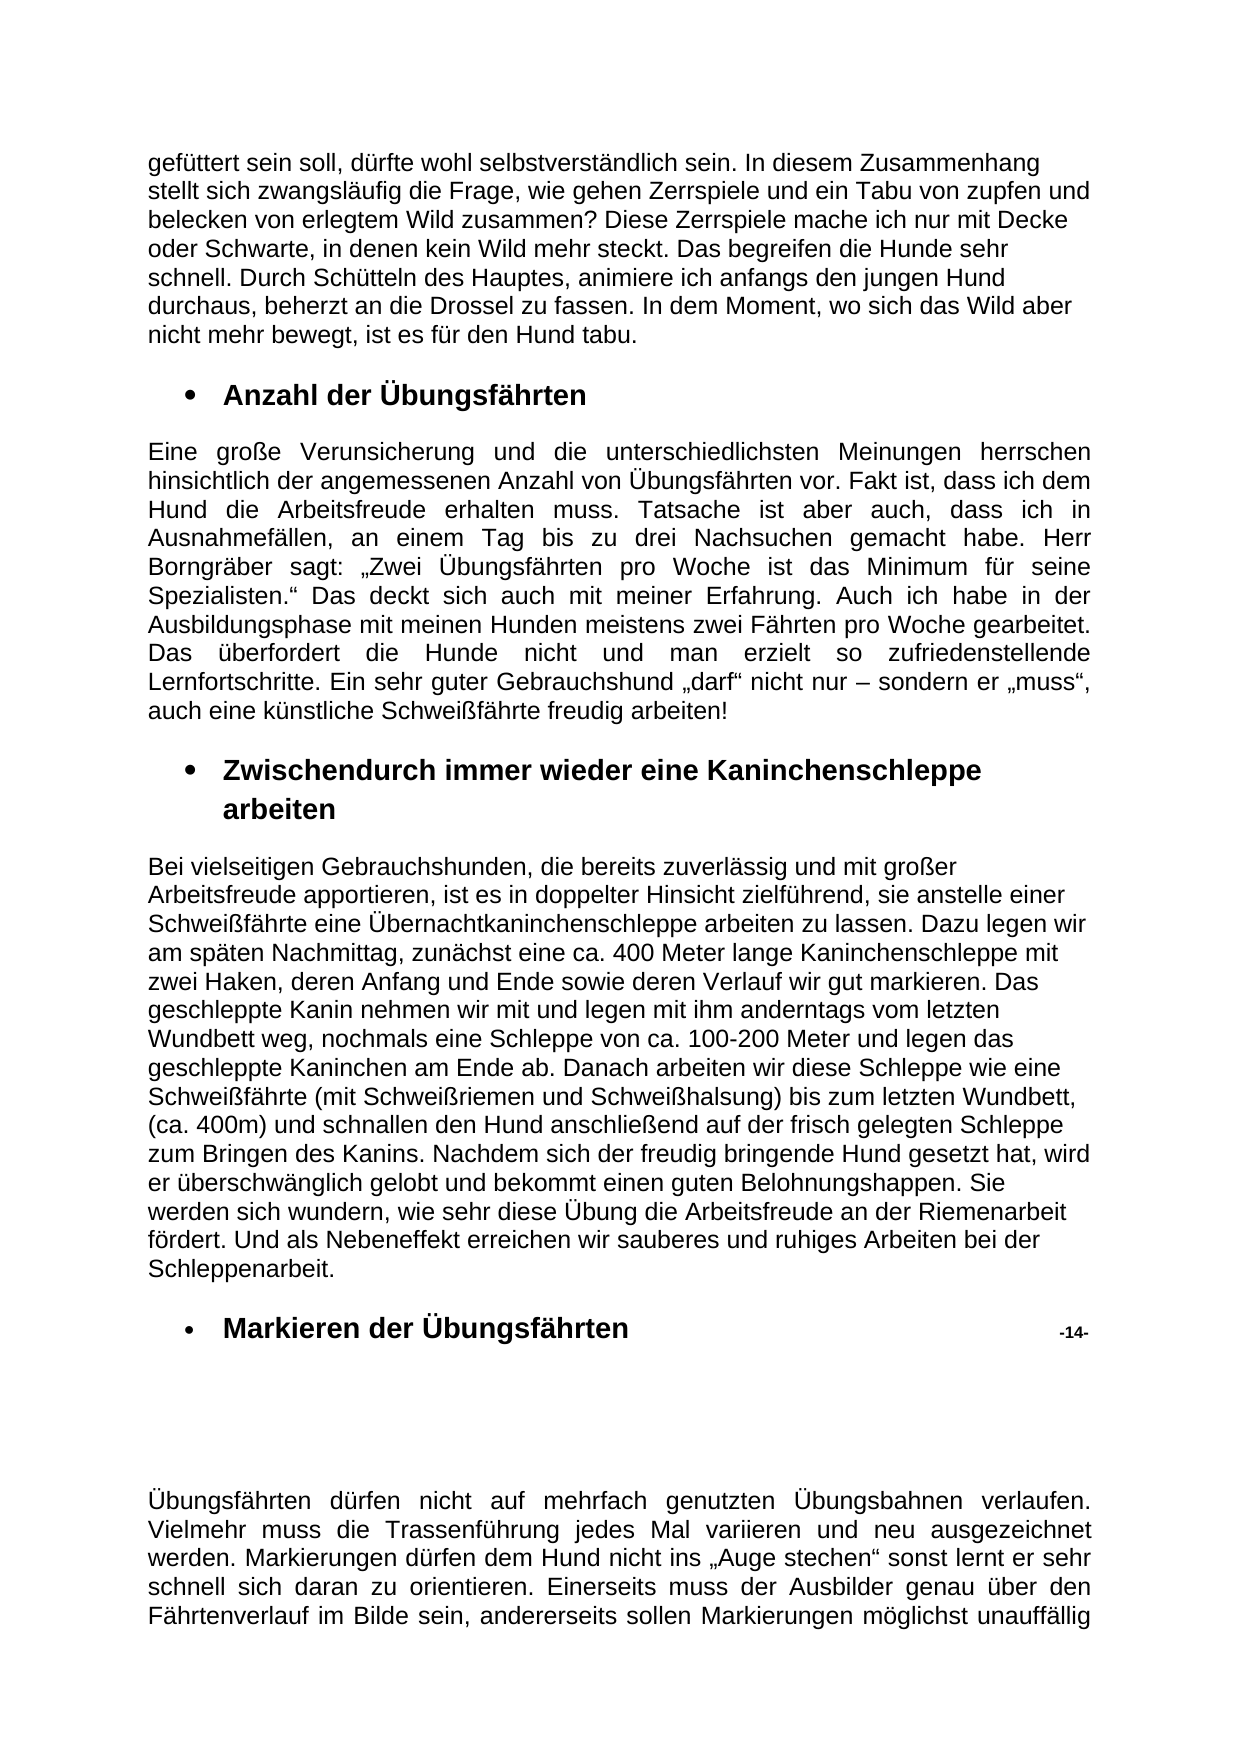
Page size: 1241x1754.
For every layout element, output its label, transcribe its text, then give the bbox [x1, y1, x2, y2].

text Bei vielseitigen Gebrauchshunden, die bereits zuverlässig und mit großer Arbeitsfreude apportieren, ist es in doppelter Hinsicht zielführend, sie anstelle einer Schweißfährte eine Übernachtkaninchenschleppe arbeiten zu lassen. Dazu legen wir am späten Nachmittag, zunächst eine ca. 400 Meter lange Kaninchenschleppe mit zwei Haken, deren Anfang und Ende sowie deren Verlauf wir gut markieren. Das geschleppte Kanin nehmen wir mit und legen mit ihm anderntags vom letzten Wundbett weg, nochmals eine Schleppe von ca. 100-200 Meter und legen das geschleppte Kaninchen am Ende ab. Danach arbeiten wir diese Schleppe wie eine Schweißfährte (mit Schweißriemen und Schweißhalsung) bis zum letzten Wundbett, (ca. 400m) und schnallen den Hund anschließend auf der frisch gelegten Schleppe zum Bringen des Kanins. Nachdem sich der freudig bringende Hund gesetzt hat, wird er überschwänglich gelobt und bekommt einen guten Belohnungshappen. Sie werden sich wundern, wie sehr diese Übung die Arbeitsfreude an der Riemenarbeit fördert. Und als Nebeneffekt erreichen wir sauberes und ruhiges Arbeiten bei der Schleppenarbeit. [148, 852, 1093, 1283]
text gefüttert sein soll, dürfte wohl selbstverständlich sein. In diesem Zusammenhang stellt sich zwangsläufig die Frage, wie gehen Zerrspiele und ein Tabu von zupfen und belecken von erlegtem Wild zusammen? Diese Zerrspiele mache ich nur mit Decke oder Schwarte, in denen kein Wild mehr steckt. Das begreifen die Hunde sehr schnell. Durch Schütteln des Hauptes, animiere ich anfangs den jungen Hund durchaus, beherzt an die Drossel zu fassen. In dem Moment, wo sich das Wild aber nicht mehr bewegt, ist es für den Hund tabu. [148, 148, 1093, 349]
list Zwischendurch immer wieder eine Kaninchenschleppe arbeiten [185, 753, 1093, 826]
text Eine große Verunsicherung und die unterschiedlichsten Meinungen herrschen hinsichtlich der angemessenen Anzahl von Übungsfährten vor. Fakt ist, dass ich dem Hund die Arbeitsfreude erhalten muss. Tatsache ist aber auch, dass ich in Ausnahmefällen, an einem Tag bis zu drei Nachsuchen gemacht habe. Herr Borngräber sagt: „Zwei Übungsfährten pro Woche ist das Minimum für seine Spezialisten.“ Das deckt sich auch mit meiner Erfahrung. Auch ich habe in der Ausbildungsphase mit meinen Hunden meistens zwei Fährten pro Woche gearbeitet. Das überfordert die Hunde nicht und man erzielt so zufriedenstellende Lernfortschritte. Ein sehr guter Gebrauchshund „darf“ nicht nur – sondern er „muss“, auch eine künstliche Schweißfährte freudig arbeiten! [148, 437, 1093, 725]
list Markieren der Übungsfährten -14- [185, 1312, 1093, 1345]
list Anzahl der Übungsfährten [185, 378, 1093, 411]
text Übungsfährten dürfen nicht auf mehrfach genutzten Übungsbahnen verlaufen. Vielmehr muss die Trassenführung jedes Mal variieren und neu ausgezeichnet werden. Markierungen dürfen dem Hund nicht ins „Auge stechen“ sonst lernt er sehr schnell sich daran zu orientieren. Einerseits muss der Ausbilder genau über den Fährtenverlauf im Bilde sein, andererseits sollen Markierungen möglichst unauffällig [148, 1486, 1093, 1630]
